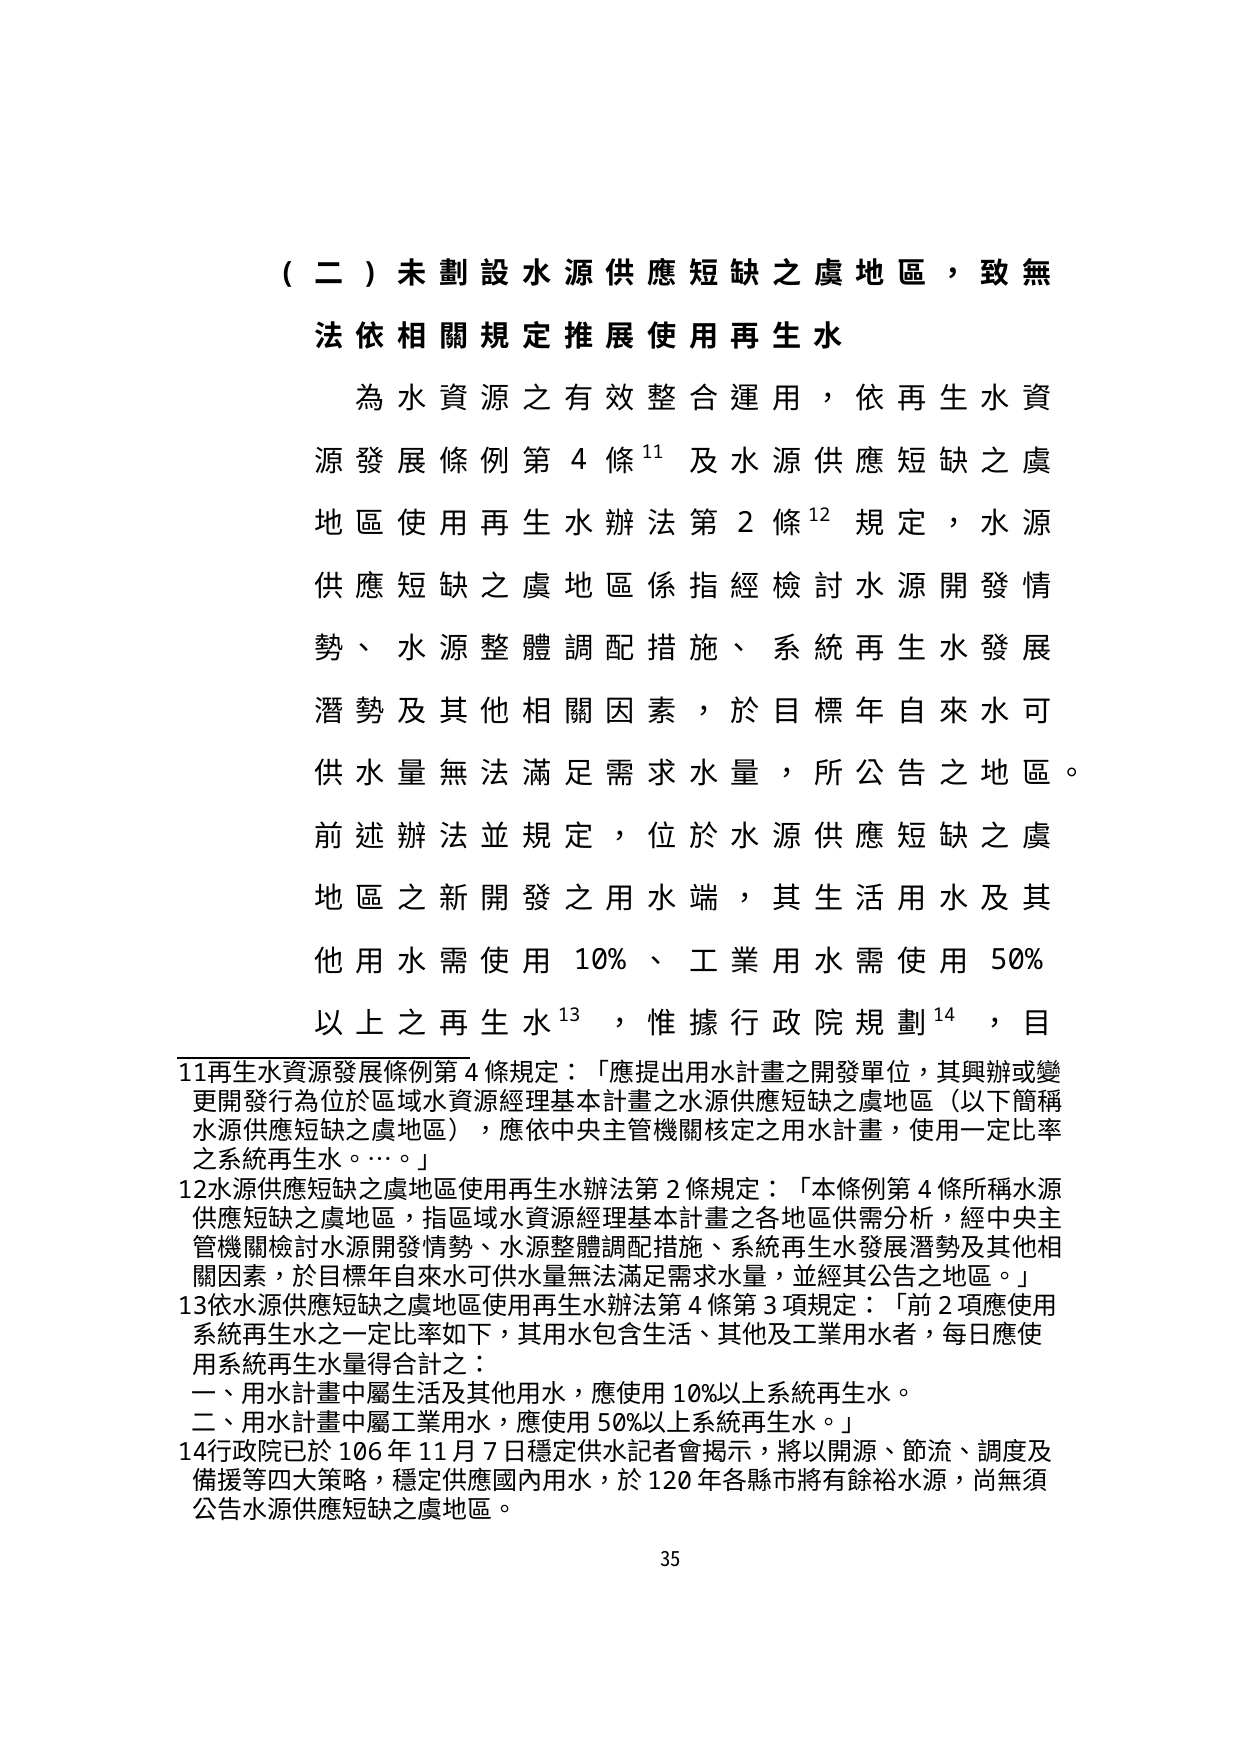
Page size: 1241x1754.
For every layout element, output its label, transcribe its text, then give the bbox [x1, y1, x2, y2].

text 再生水資源發展條例第4條規定：「應提出用水計畫之開發單位，其興辦或變更開發行為位於區域水資源經理基本計畫之水源供應短缺之虞地區（以下簡稱水源供應短缺之虞地區），應依中央主管機關核定之用水計畫，使用一定比率之系統再生水。…。」 [177, 1058, 1063, 1175]
text 一、用水計畫中屬生活及其他用水，應使用10%以上系統再生水。 [184, 1379, 1063, 1408]
text 行政院已於106年11月7日穩定供水記者會揭示，將以開源、節流、調度及備援等四大策略，穩定供應國內用水，於120年各縣市將有餘裕水源，尚無須公告水源供應短缺之虞地區。 [177, 1437, 1063, 1525]
text 為水資源之有效整合運用，依再生水資源發展條例第4條及水源供應短缺之虞地區使用再生水辦法第2條規定，水源供應短缺之虞地區係指經檢討水源開發情勢、水源整體調配措施、系統再生水發展潛勢及其他相關因素，於目標年自來水可供水量無法滿足需求水量，所公告之地區。前述辦法並規定，位於水源供應短缺之虞地區之新開發之用水端，其生活用水及其他用水需使用10%、工業用水需使用50%以上之再生水，惟據行政院規劃，目前尚未劃設水源供應短缺之虞地區。鑑於目前使用再生水之成本仍高於自來水等其他水源，因而若未劃該等地區，將導致相關單位無法依相關規定，督促規範推展事業單位使用再生水。 [271, 354, 1058, 1042]
text (二)未劃設水源供應短缺之虞地區，致無法依相關規定推展使用再生水 [242, 229, 1058, 354]
text 依水源供應短缺之虞地區使用再生水辦法第4條第3項規定：「前2項應使用系統再生水之一定比率如下，其用水包含生活、其他及工業用水者，每日應使用系統再生水量得合計之： [177, 1291, 1063, 1379]
text 水源供應短缺之虞地區使用再生水辦法第2條規定：「本條例第4條所稱水源供應短缺之虞地區，指區域水資源經理基本計畫之各地區供需分析，經中央主管機關檢討水源開發情勢、水源整體調配措施、系統再生水發展潛勢及其他相關因素，於目標年自來水可供水量無法滿足需求水量，並經其公告之地區。」 [177, 1175, 1063, 1291]
text 二、用水計畫中屬工業用水，應使用50%以上系統再生水。」 [184, 1408, 1063, 1437]
